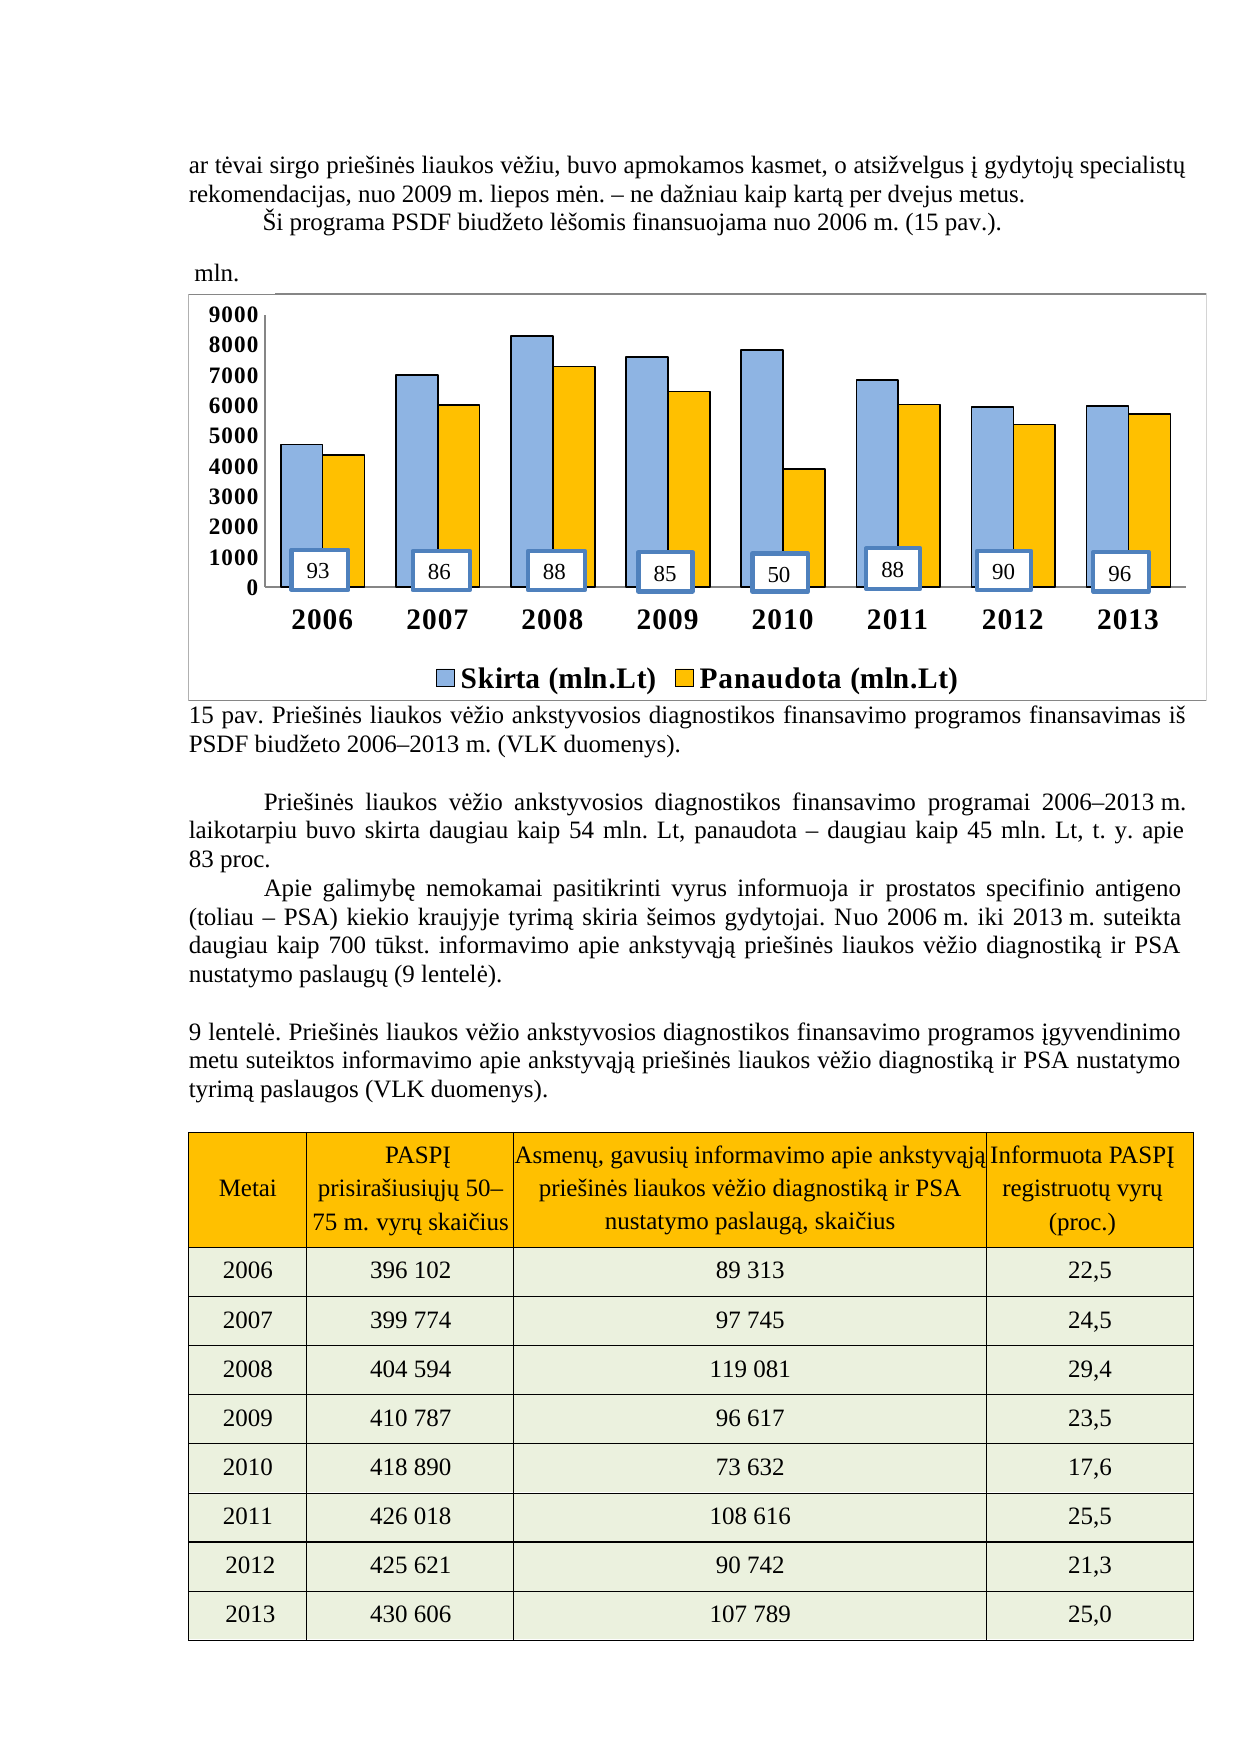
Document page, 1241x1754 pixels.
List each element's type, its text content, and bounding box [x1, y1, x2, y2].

table_cell 97 745 [514, 1297, 986, 1345]
table_cell 25,5 [987, 1494, 1193, 1541]
table_cell 399 774 [307, 1297, 513, 1345]
table_cell 418 890 [307, 1444, 513, 1492]
text Priešinės liaukos vėžio ankstyvosios diagnostikos finansavimo programai 2006–2013 m. laikotarpiu buvo skirta daugiau kaip 54 mln. Lt, panaudota – daugiau kaip 45 mln. Lt, t. y. apie 83 proc. [188, 787, 1186, 873]
table_cell 2008 [189, 1346, 306, 1394]
table_cell 404 594 [307, 1346, 513, 1394]
text Apie galimybę nemokamai pasitikrinti vyrus informuoja ir prostatos specifinio antigeno (toliau – PSA) kiekio kraujyje tyrimą skiria šeimos gydytojai. Nuo 2006 m. iki 2013 m. suteikta daugiau kaip 700 tūkst. informavimo apie ankstyvąją priešinės liaukos vėžio diagnostiką ir PSA nustatymo paslaugų (9 lentelė). [188, 873, 1181, 988]
table_header Metai [189, 1133, 306, 1247]
table_cell 21,3 [987, 1543, 1193, 1591]
table_cell 119 081 [514, 1346, 986, 1394]
table_cell 2006 [189, 1248, 306, 1296]
table_cell 29,4 [987, 1346, 1193, 1394]
table_cell 25,0 [987, 1592, 1193, 1639]
text 15 pav. Priešinės liaukos vėžio ankstyvosios diagnostikos finansavimo programos finansavimas iš PSDF biudžeto 2006–2013 m. (VLK duomenys). [188, 701, 1186, 758]
table_cell 2010 [189, 1444, 306, 1492]
table_cell 2011 [189, 1494, 306, 1541]
table_cell 426 018 [307, 1494, 513, 1541]
table_cell 22,5 [987, 1248, 1193, 1296]
text 9 lentelė. Priešinės liaukos vėžio ankstyvosios diagnostikos finansavimo programos įgyvendinimo metu suteiktos informavimo apie ankstyvąją priešinės liaukos vėžio diagnostiką ir PSA nustatymo tyrimą paslaugos (VLK duomenys). [188, 1017, 1181, 1103]
table_cell 2009 [189, 1395, 306, 1443]
table_cell 24,5 [987, 1297, 1193, 1345]
table_header Informuota PASPĮ registruotų vyrų (proc.) [987, 1133, 1193, 1247]
table_cell 2012 [189, 1543, 306, 1591]
table_cell 23,5 [987, 1395, 1193, 1443]
table_cell 410 787 [307, 1395, 513, 1443]
table_cell 89 313 [514, 1248, 986, 1296]
table_cell 17,6 [987, 1444, 1193, 1492]
table_cell 96 617 [514, 1395, 986, 1443]
table_cell 107 789 [514, 1592, 986, 1639]
table_cell 430 606 [307, 1592, 513, 1639]
table_cell 2013 [189, 1592, 306, 1639]
text ar tėvai sirgo priešinės liaukos vėžiu, buvo apmokamos kasmet, o atsižvelgus į gydytojų specialistų rekomendacijas, nuo 2009 m. liepos mėn. – ne dažniau kaip kartą per dvejus metus. [188, 150, 1186, 207]
table_cell 108 616 [514, 1494, 986, 1541]
table_cell 73 632 [514, 1444, 986, 1492]
table_header PASPĮ prisirašiusiųjų 50–75 m. vyrų skaičius [307, 1133, 513, 1247]
text mln. Lt [194, 258, 260, 287]
table_cell 396 102 [307, 1248, 513, 1296]
text Ši programa PSDF biudžeto lėšomis finansuojama nuo 2006 m. (15 pav.). [188, 207, 1186, 236]
table_cell 90 742 [514, 1543, 986, 1591]
table_header Asmenų, gavusių informavimo apie ankstyvąją priešinės liaukos vėžio diagnostiką ir PSA nustatymo paslaugą, skaičius [514, 1133, 986, 1247]
table_cell 2007 [189, 1297, 306, 1345]
table_cell 425 621 [307, 1543, 513, 1591]
